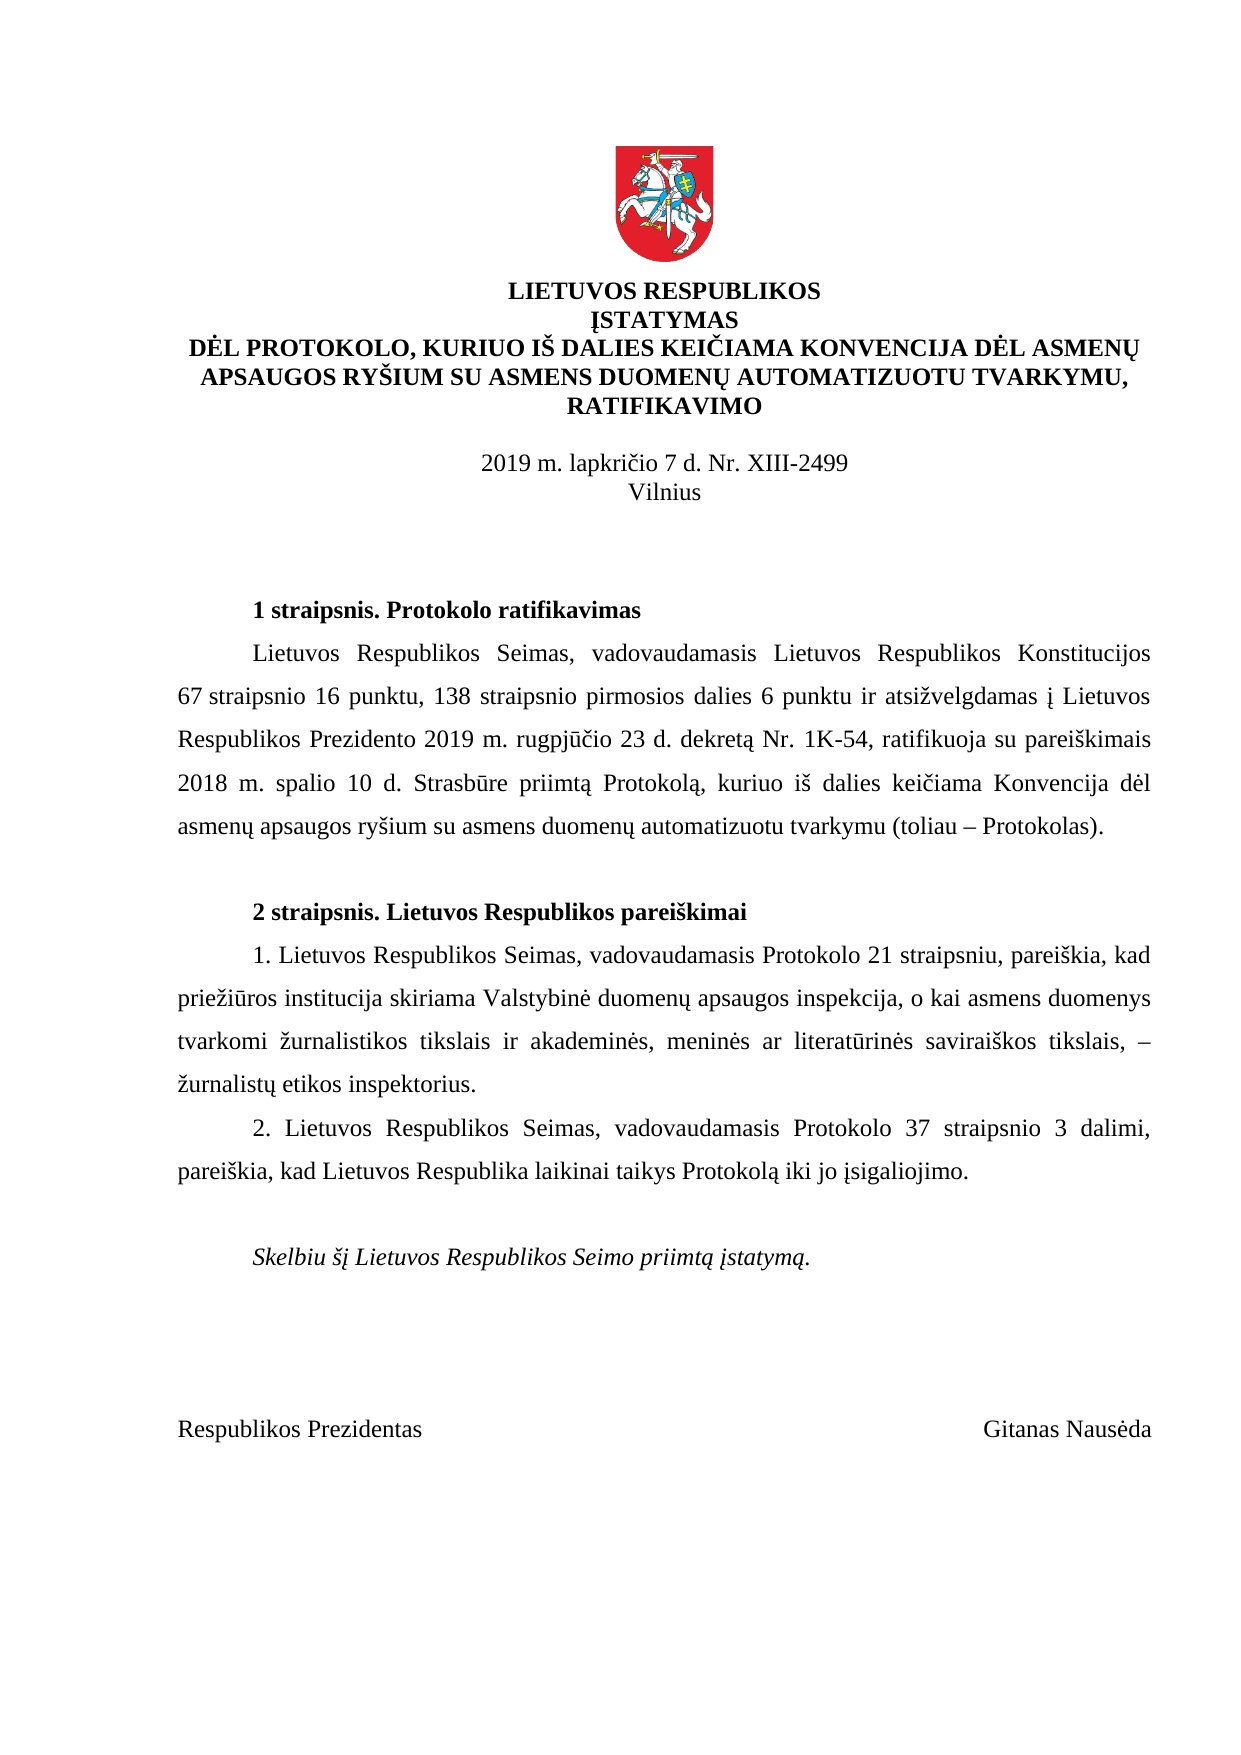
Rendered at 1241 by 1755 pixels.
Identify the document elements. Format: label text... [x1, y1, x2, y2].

text 1. Lietuvos Respublikos Seimas, vadovaudamasis Protokolo 21 straipsniu, pareiškia, kad priežiūros institucija skiriama Valstybinė duomenų apsaugos inspekcija, o kai asmens duomenys tvarkomi žurnalistikos tikslais ir akademinės, meninės ar literatūrinės saviraiškos tikslais, – žurnalistų etikos inspektorius. [177, 940, 1152, 1098]
text DĖL PROTOKOLO, KURIUO IŠ DALIES KEIČIAMA KONVENCIJA DĖL ASMENŲ APSAUGOS RYŠIUM SU ASMENS DUOMENŲ AUTOMATIZUOTU TVARKYMU, RATIFIKAVIMO [177, 333, 1152, 420]
text Vilnius [177, 477, 1152, 506]
text 2019 m. lapkričio 7 d. Nr. XIII-2499 [177, 448, 1152, 477]
text Lietuvos Respublikos Seimas, vadovaudamasis Lietuvos Respublikos Konstitucijos 67 straipsnio 16 punktu, 138 straipsnio pirmosios dalies 6 punktu ir atsižvelgdamas į Lietuvos Respublikos Prezidento 2019 m. rugpjūčio 23 d. dekretą Nr. 1K-54, ratifikuoja su pareiškimais 2018 m. spalio 10 d. Strasbūre priimtą Protokolą, kuriuo iš dalies keičiama Konvencija dėl asmenų apsaugos ryšium su asmens duomenų automatizuotu tvarkymu (toliau – Protokolas). [177, 638, 1152, 839]
text 2 straipsnis. Lietuvos Respublikos pareiškimai [177, 897, 1152, 926]
text 2. Lietuvos Respublikos Seimas, vadovaudamasis Protokolo 37 straipsnio 3 dalimi, pareiškia, kad Lietuvos Respublika laikinai taikys Protokolą iki jo įsigaliojimo. [177, 1113, 1152, 1184]
text Respublikos Prezidentas Gitanas Nausėda [177, 1414, 1152, 1443]
text ĮSTATYMAS [177, 305, 1152, 333]
text LIETUVOS RESPUBLIKOS [177, 276, 1152, 305]
text 1 straipsnis. Protokolo ratifikavimas [177, 595, 1152, 624]
text Skelbiu šį Lietuvos Respublikos Seimo priimtą įstatymą. [177, 1242, 1152, 1271]
